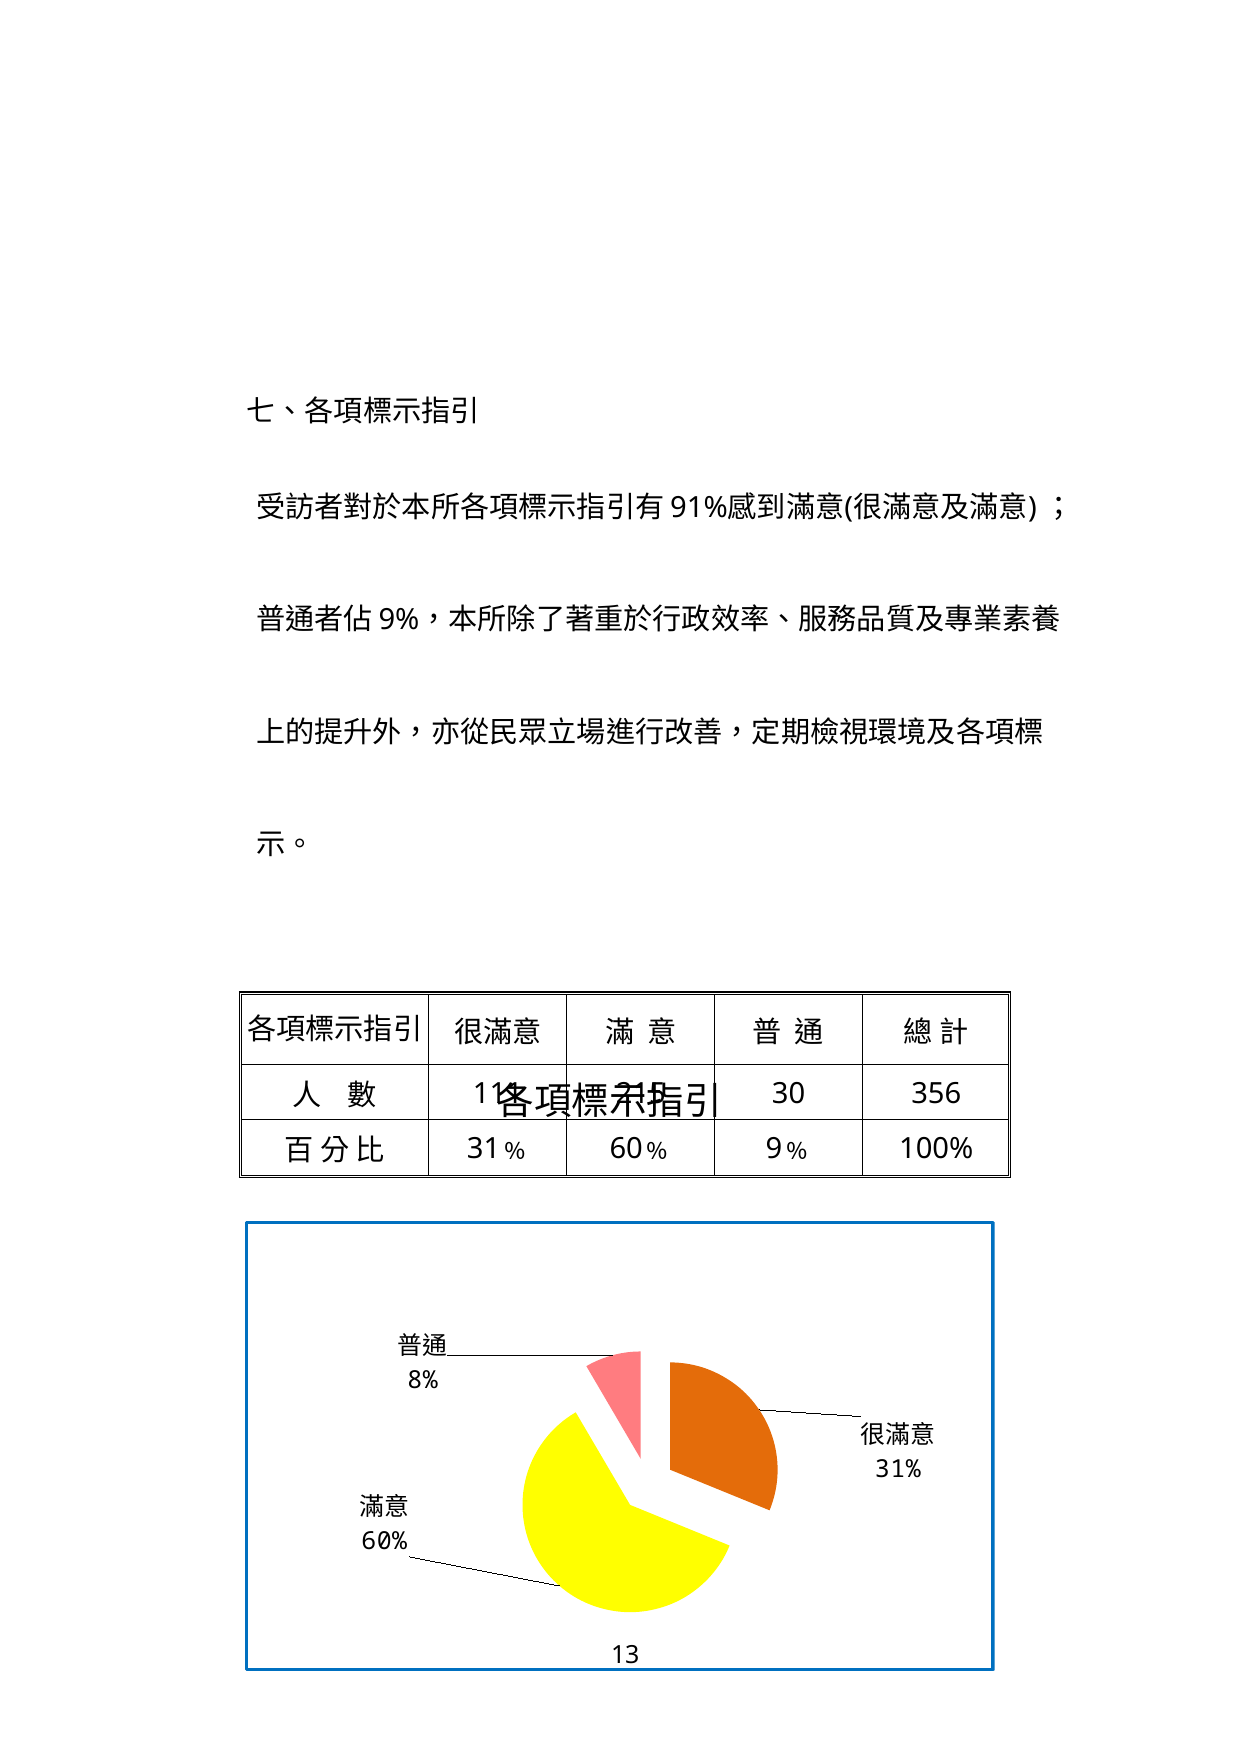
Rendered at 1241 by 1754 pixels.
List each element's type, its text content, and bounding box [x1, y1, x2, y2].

table_header 很滿意 [429, 995, 566, 1064]
text 七、各項標示指引 [246, 371, 1063, 446]
table_cell 215 [567, 1065, 714, 1071]
table_cell 30 [715, 1065, 862, 1119]
table_cell 60﹪ [567, 1125, 714, 1175]
table_cell 9﹪ [715, 1120, 862, 1175]
table_cell 31﹪ [429, 1120, 566, 1175]
table_header 滿 意 [567, 995, 714, 1064]
table_cell 人 數 [242, 1065, 428, 1119]
text 受訪者對於本所各項標示指引有91%感到滿意(很滿意及滿意) ；普通者佔9%，本所除了著重於行政效率、服務品質及專業素養上的提升外，亦從民眾立場進行改善，定期檢視環境及各項標示。 [256, 467, 1063, 879]
table_cell 100% [863, 1120, 1008, 1175]
table_cell 356 [863, 1065, 1008, 1119]
table_header 各項標示指引 [242, 995, 428, 1064]
table_cell 111 [429, 1065, 566, 1119]
table_header 普 通 [715, 995, 862, 1064]
table_header 總 計 [863, 995, 1008, 1064]
text 各項標示指引 [446, 1071, 772, 1125]
table_cell 百 分 比 [242, 1120, 428, 1175]
